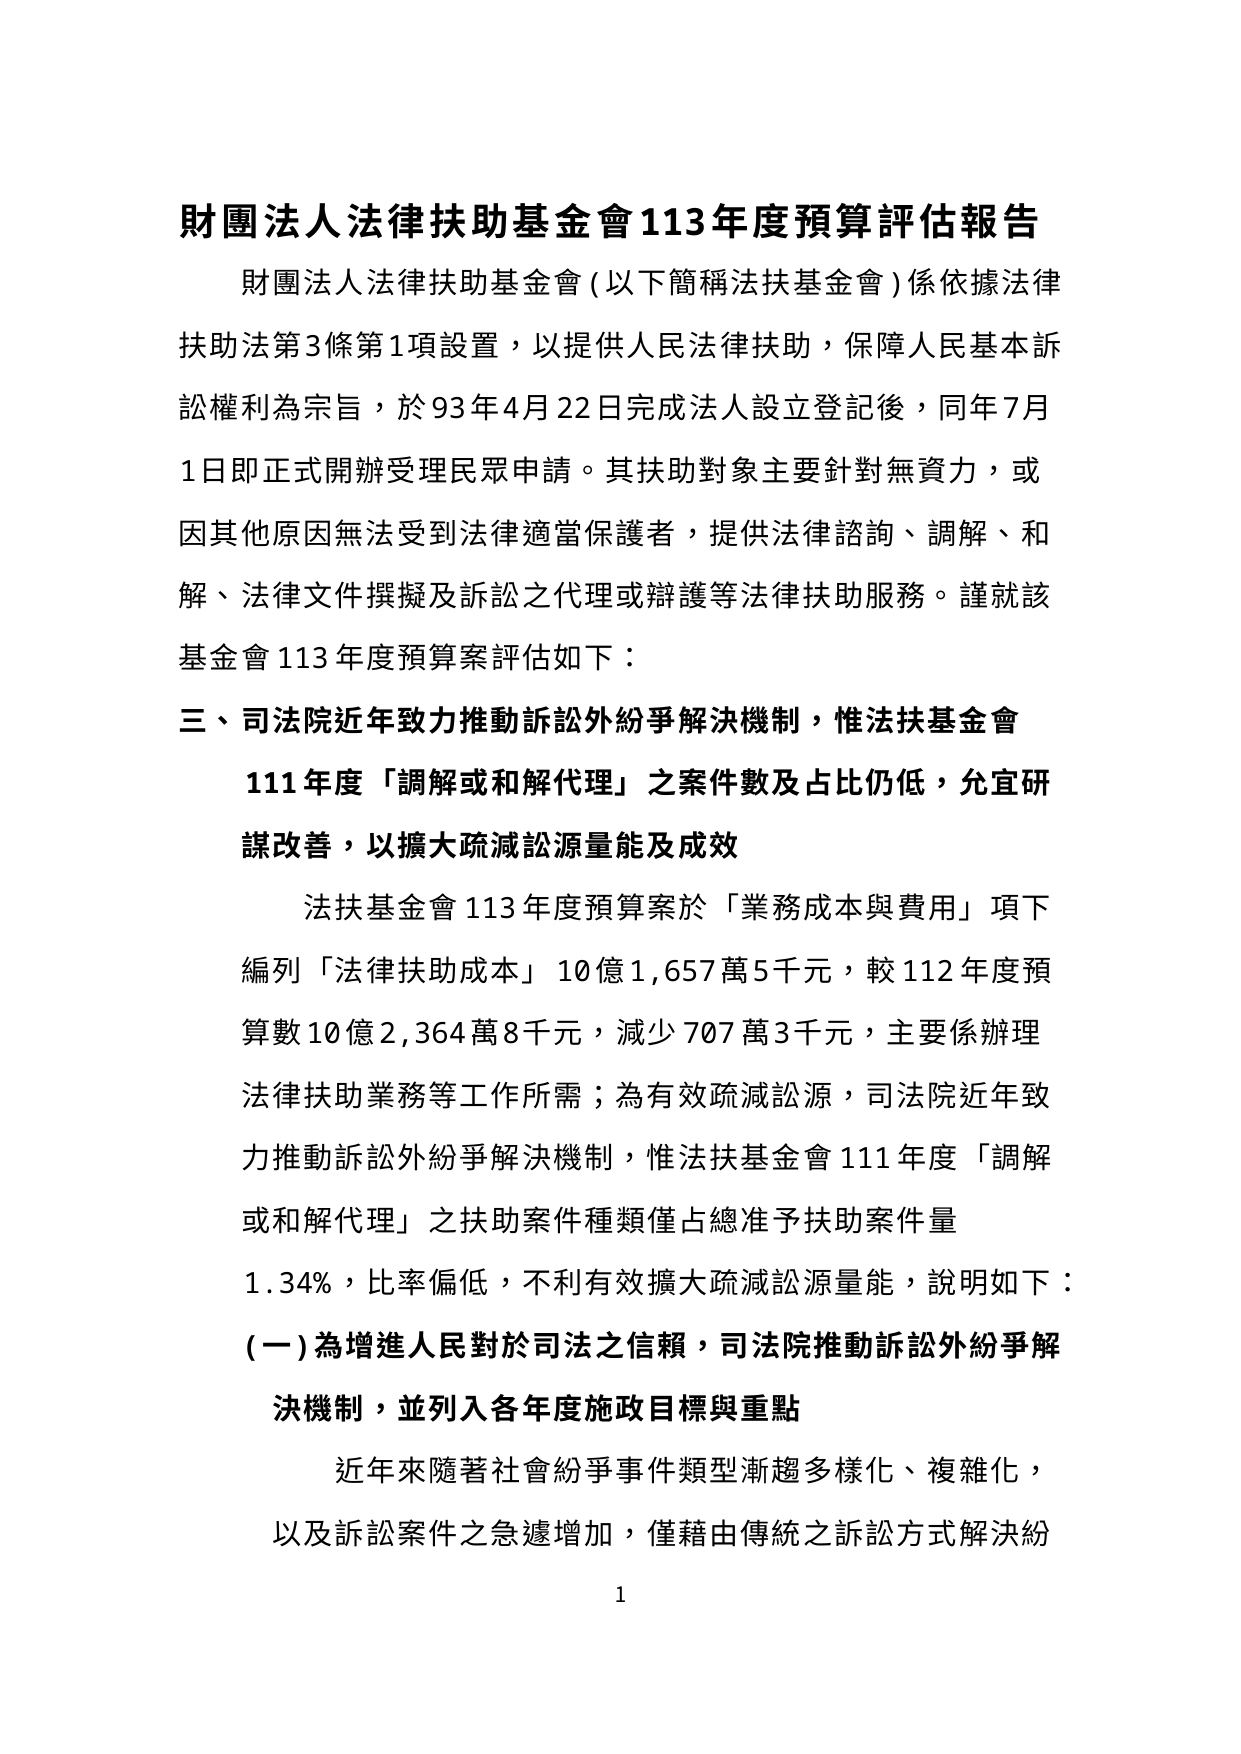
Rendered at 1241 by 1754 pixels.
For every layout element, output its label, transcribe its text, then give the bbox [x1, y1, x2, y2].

text 財團法人法律扶助基金會(以下簡稱法扶基金會)係依據法律扶助法第3條第1項設置，以提供人民法律扶助，保障人民基本訴訟權利為宗旨，於93年4月22日完成法人設立登記後，同年7月1日即正式開辦受理民眾申請。其扶助對象主要針對無資力，或因其他原因無法受到法律適當保護者，提供法律諮詢、調解、和解、法律文件撰擬及訴訟之代理或辯護等法律扶助服務。謹就該基金會113年度預算案評估如下： [177, 240, 1063, 677]
text 法扶基金會113年度預算案於「業務成本與費用」項下編列「法律扶助成本」10億1,657萬5千元，較112年度預算數10億2,364萬8千元，減少707萬3千元，主要係辦理法律扶助業務等工作所需；為有效疏減訟源，司法院近年致力推動訴訟外紛爭解決機制，惟法扶基金會111年度「調解或和解代理」之扶助案件種類僅占總准予扶助案件量1.34%，比率偏低，不利有效擴大疏減訟源量能，說明如下： [236, 865, 1063, 1302]
text 財團法人法律扶助基金會113年度預算評估報告 [177, 177, 1063, 240]
text 近年來隨著社會紛爭事件類型漸趨多樣化、複雜化，以及訴訟案件之急遽增加，僅藉由傳統之訴訟方式解決紛 [266, 1427, 1063, 1552]
text (一)為增進人民對於司法之信賴，司法院推動訴訟外紛爭解決機制，並列入各年度施政目標與重點 [236, 1302, 1063, 1427]
text 三、司法院近年致力推動訴訟外紛爭解決機制，惟法扶基金會111年度「調解或和解代理」之案件數及占比仍低，允宜研謀改善，以擴大疏減訟源量能及成效 [177, 677, 1063, 865]
